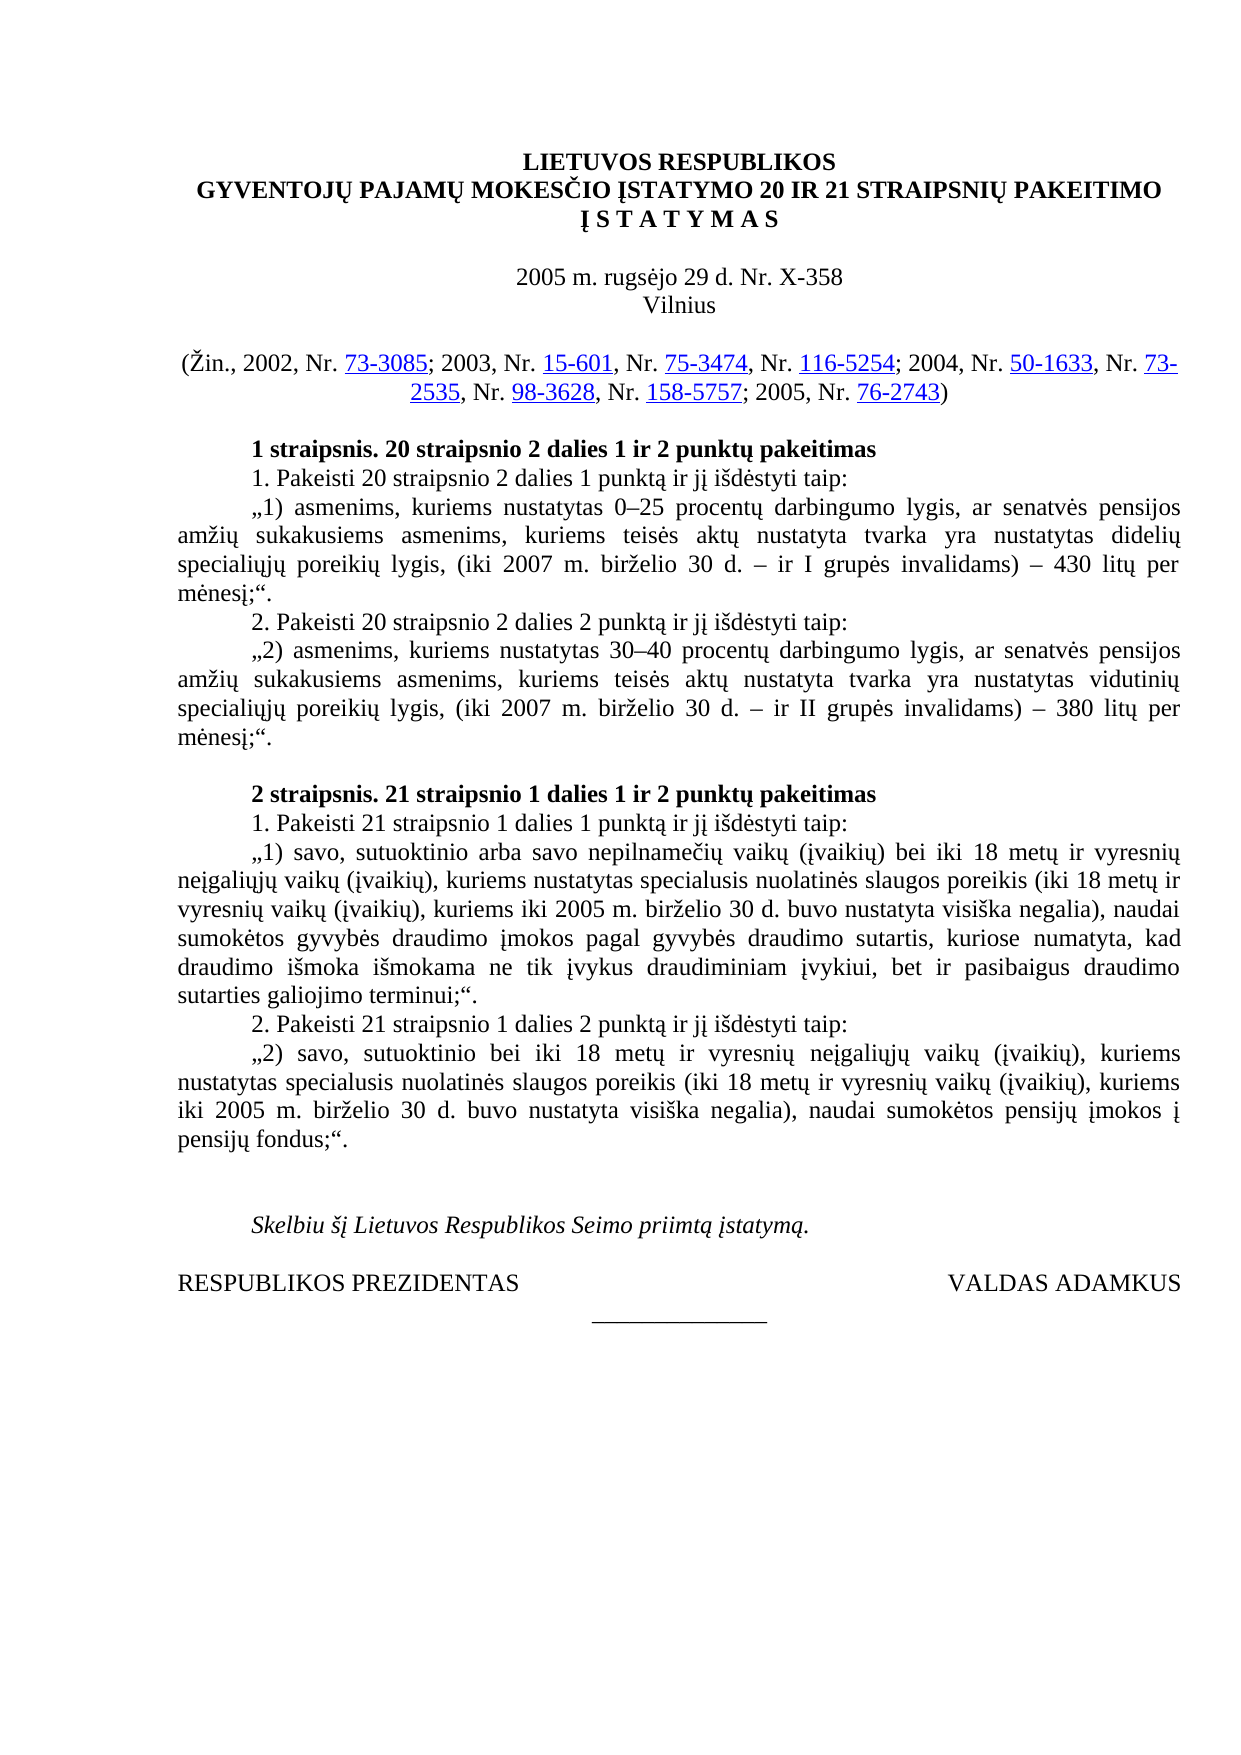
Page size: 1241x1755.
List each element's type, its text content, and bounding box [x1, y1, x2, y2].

text Skelbiu šį Lietuvos Respublikos Seimo priimtą įstatymą. [177, 1211, 1181, 1239]
text „2) savo, sutuoktinio bei iki 18 metų ir vyresnių neįgaliųjų vaikų (įvaikių), kuriems nustatytas specialusis nuolatinės slaugos poreikis (iki 18 metų ir vyresnių vaikų (įvaikių), kuriems iki 2005 m. birželio 30 d. buvo nustatyta visiška negalia), naudai sumokėtos pensijų įmokos į pensijų fondus;“. [177, 1038, 1181, 1153]
text 2. Pakeisti 20 straipsnio 2 dalies 2 punktą ir jį išdėstyti taip: [177, 607, 1181, 636]
text GYVENTOJŲ PAJAMŲ MOKESČIO ĮSTATYMO 20 IR 21 STRAIPSNIŲ PAKEITIMO [177, 176, 1181, 204]
text 1. Pakeisti 21 straipsnio 1 dalies 1 punktą ir jį išdėstyti taip: [177, 808, 1181, 837]
text (Žin., 2002, Nr. 73-3085; 2003, Nr. 15-601, Nr. 75-3474, Nr. 116-5254; 2004, Nr. 50-1633, Nr. 73-2535, Nr. 98-3628, Nr. 158-5757; 2005, Nr. 76-2743) [177, 348, 1181, 406]
text 2. Pakeisti 21 straipsnio 1 dalies 2 punktą ir jį išdėstyti taip: [177, 1009, 1181, 1038]
text Į S T A T Y M A S [177, 204, 1181, 233]
text „1) asmenims, kuriems nustatytas 0–25 procentų darbingumo lygis, ar senatvės pensijos amžių sukakusiems asmenims, kuriems teisės aktų nustatyta tvarka yra nustatytas didelių specialiųjų poreikių lygis, (iki 2007 m. birželio 30 d. – ir I grupės invalidams) – 430 litų per mėnesį;“. [177, 492, 1181, 607]
text ______________ [177, 1297, 1181, 1326]
text „2) asmenims, kuriems nustatytas 30–40 procentų darbingumo lygis, ar senatvės pensijos amžių sukakusiems asmenims, kuriems teisės aktų nustatyta tvarka yra nustatytas vidutinių specialiųjų poreikių lygis, (iki 2007 m. birželio 30 d. – ir II grupės invalidams) – 380 litų per mėnesį;“. [177, 636, 1181, 751]
text 2 straipsnis. 21 straipsnio 1 dalies 1 ir 2 punktų pakeitimas [177, 779, 1181, 808]
text „1) savo, sutuoktinio arba savo nepilnamečių vaikų (įvaikių) bei iki 18 metų ir vyresnių neįgaliųjų vaikų (įvaikių), kuriems nustatytas specialusis nuolatinės slaugos poreikis (iki 18 metų ir vyresnių vaikų (įvaikių), kuriems iki 2005 m. birželio 30 d. buvo nustatyta visiška negalia), naudai sumokėtos gyvybės draudimo įmokos pagal gyvybės draudimo sutartis, kuriose numatyta, kad draudimo išmoka išmokama ne tik įvykus draudiminiam įvykiui, bet ir pasibaigus draudimo sutarties galiojimo terminui;“. [177, 837, 1181, 1009]
text 1. Pakeisti 20 straipsnio 2 dalies 1 punktą ir jį išdėstyti taip: [177, 463, 1181, 492]
text LIETUVOS RESPUBLIKOS [177, 147, 1181, 176]
text RESPUBLIKOS PREZIDENTAS VALDAS ADAMKUS [177, 1268, 1181, 1297]
text 1 straipsnis. 20 straipsnio 2 dalies 1 ir 2 punktų pakeitimas [177, 434, 1181, 463]
text Vilnius [177, 291, 1181, 319]
text 2005 m. rugsėjo 29 d. Nr. X-358 [177, 262, 1181, 291]
